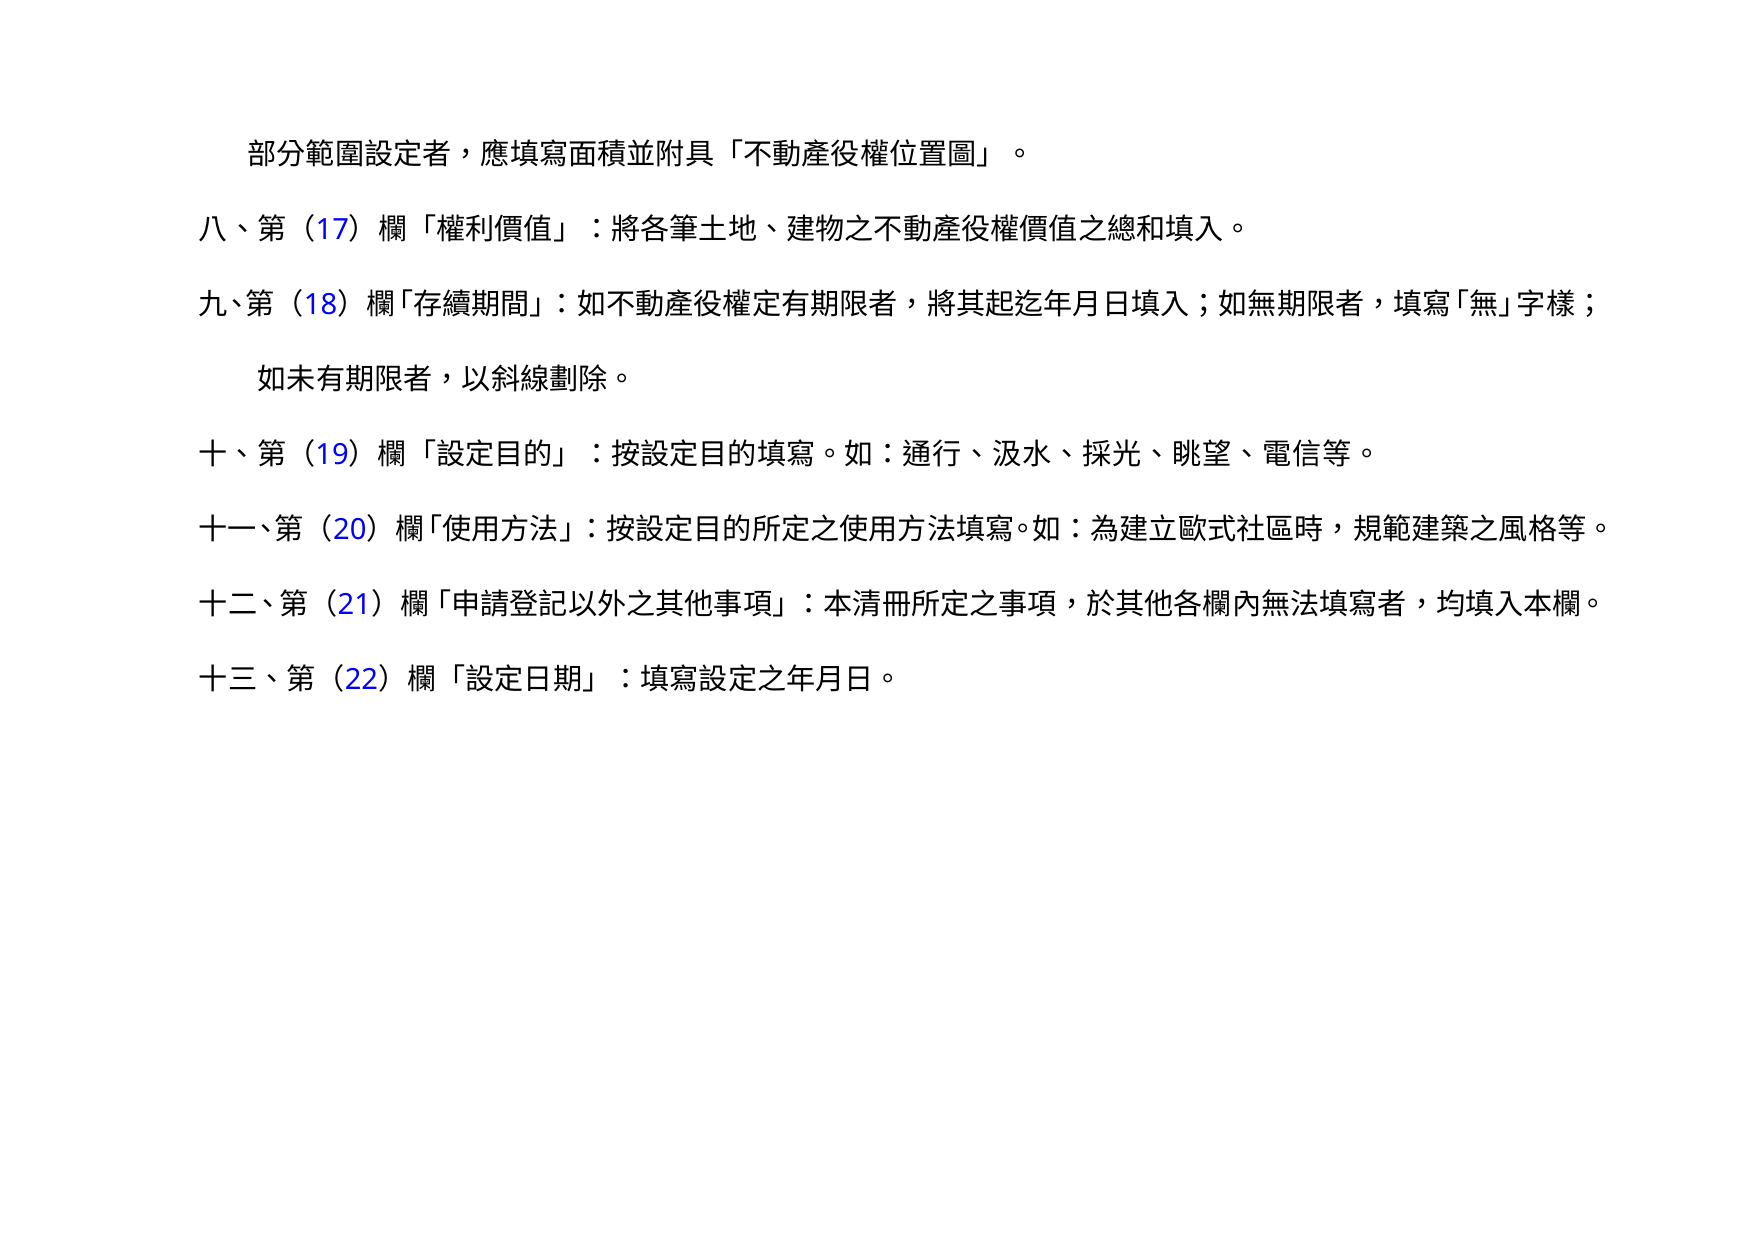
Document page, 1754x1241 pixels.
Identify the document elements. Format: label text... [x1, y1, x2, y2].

text 十一、第（20）欄「使用方法」：按設定目的所定之使用方法填寫。如：為建立歐式社區時，規範建築之風格等。 [198, 489, 1604, 564]
text 十、第（19）欄「設定目的」：按設定目的填寫。如：通行、汲水、採光、眺望、電信等。 [198, 414, 1604, 489]
text 十二、第（21）欄「申請登記以外之其他事項」：本清冊所定之事項，於其他各欄內無法填寫者，均填入本欄。 [199, 564, 1604, 639]
text 八、第（17）欄「權利價值」：將各筆土地、建物之不動產役權價值之總和填入。 [199, 189, 1604, 264]
text 九、第（18）欄「存續期間」：如不動產役權定有期限者，將其起迄年月日填入；如無期限者，填寫「無」字樣；如未有期限者，以斜線劃除。 [198, 264, 1604, 414]
text 十三、第（22）欄「設定日期」：填寫設定之年月日。 [199, 639, 1604, 714]
text 部分範圍設定者，應填寫面積並附具「不動產役權位置圖」。 [199, 114, 1604, 189]
